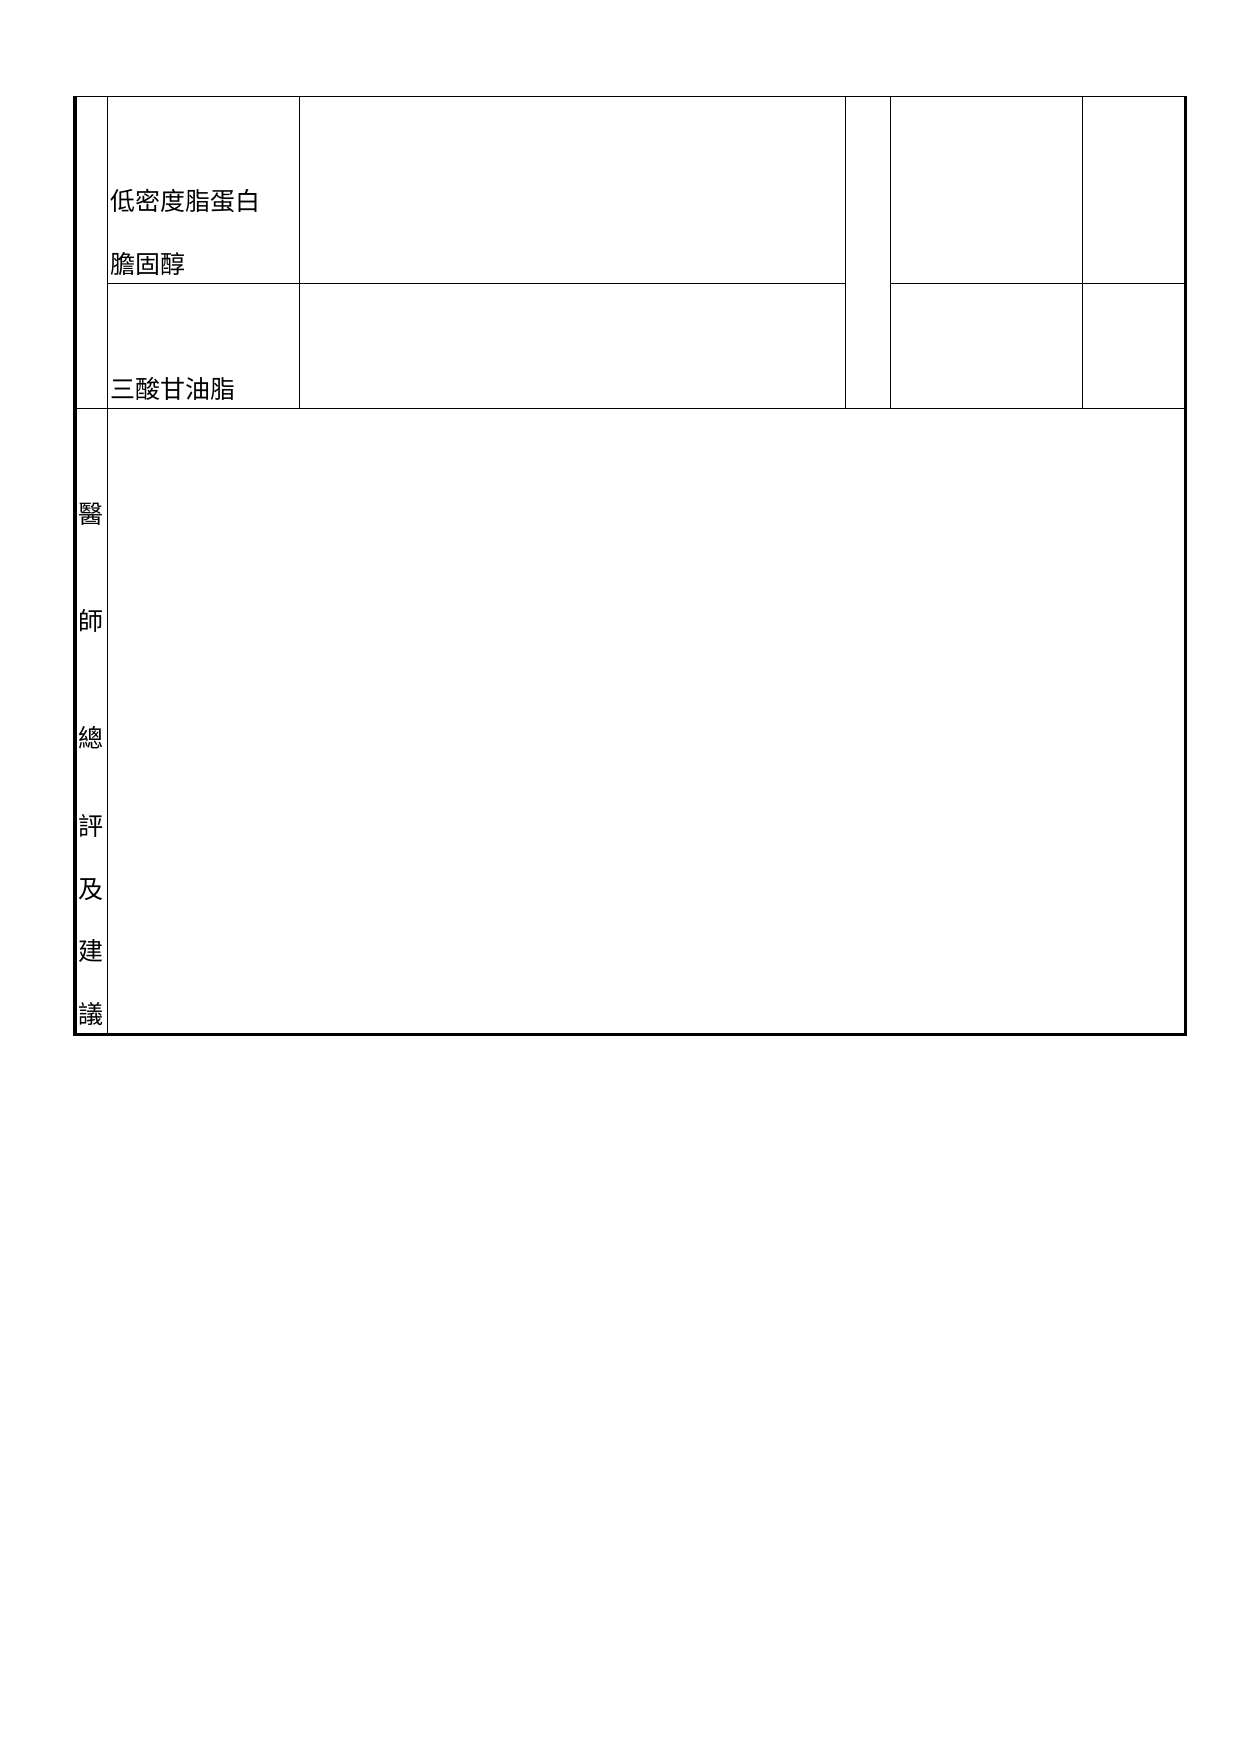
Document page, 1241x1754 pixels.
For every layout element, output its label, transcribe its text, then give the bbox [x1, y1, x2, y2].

table_cell [1083, 97, 1184, 283]
table_cell 低密度脂蛋白 膽固醇 [108, 97, 299, 283]
table_cell 三酸甘油脂 [108, 284, 299, 408]
table_cell [1083, 284, 1184, 408]
table_cell [300, 97, 845, 283]
table_cell [77, 97, 107, 408]
table_cell [891, 97, 1082, 283]
table_cell [300, 284, 845, 408]
table_cell [891, 284, 1082, 408]
table_cell [846, 97, 890, 408]
table_cell [108, 409, 1184, 1033]
table_cell 醫 師 總 評 及 建 議 [77, 409, 107, 1033]
